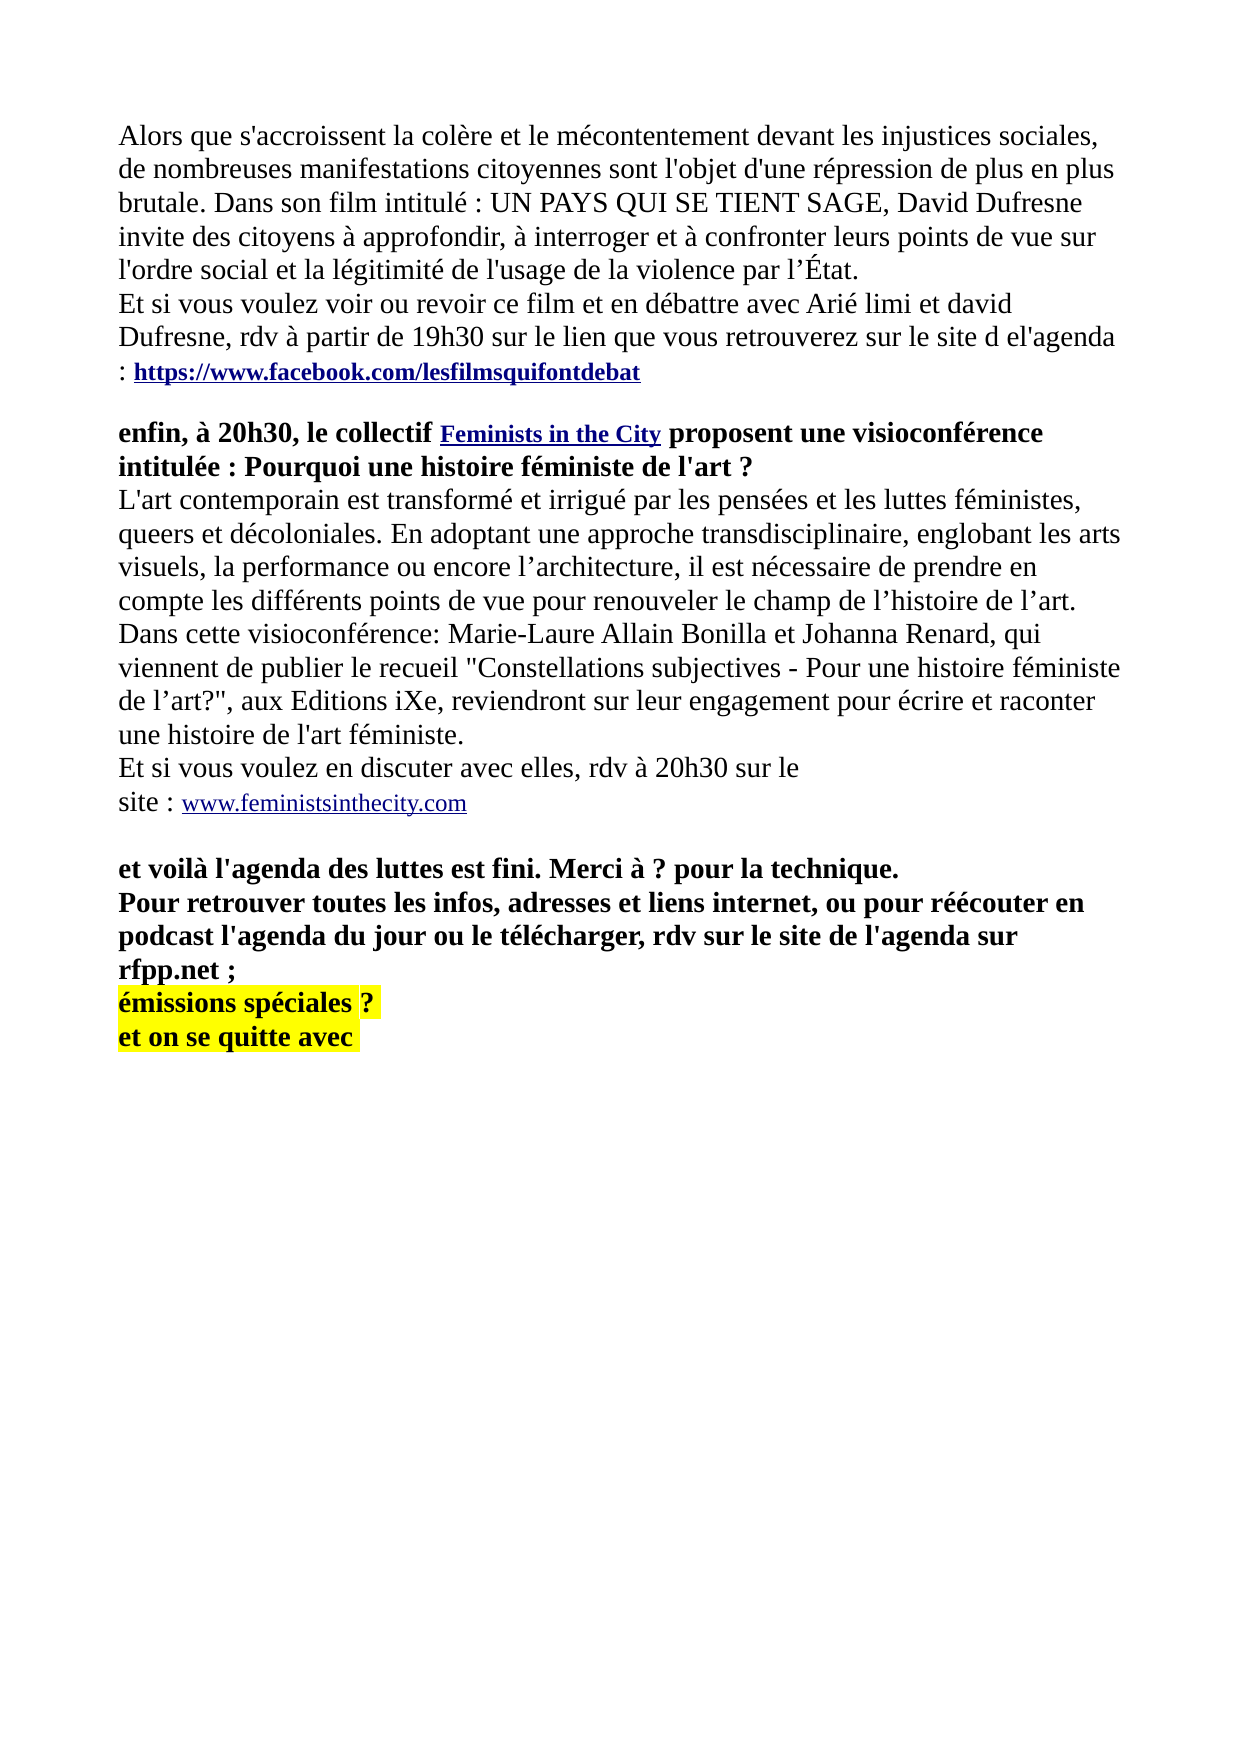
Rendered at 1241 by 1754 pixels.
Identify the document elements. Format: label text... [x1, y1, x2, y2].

text émissions spéciales ? [118, 985, 1122, 1019]
text Et si vous voulez en discuter avec elles, rdv à 20h30 sur le site : www.feministsinthecity.com [118, 751, 1122, 818]
text enfin, à 20h30, le collectif Feminists in the City proposent une visioconférence intitulée : Pourquoi une histoire féministe de l'art ? [118, 415, 1122, 482]
text et on se quitte avec [118, 1019, 1122, 1052]
text Et si vous voulez voir ou revoir ce film et en débattre avec Arié limi et david Dufresne, rdv à partir de 19h30 sur le lien que vous retrouverez sur le site d el'agenda : https://www.facebook.com/lesfilmsquifontdebat [118, 286, 1122, 386]
text Pour retrouver toutes les infos, adresses et liens internet, ou pour réécouter en podcast l'agenda du jour ou le télécharger, rdv sur le site de l'agenda sur rfpp.net ; [118, 885, 1122, 985]
text Alors que s'accroissent la colère et le mécontentement devant les injustices sociales, de nombreuses manifestations citoyennes sont l'objet d'une répression de plus en plus brutale. Dans son film intitulé : UN PAYS QUI SE TIENT SAGE, David Dufresne invite des citoyens à approfondir, à interroger et à confronter leurs points de vue sur l'ordre social et la légitimité de l'usage de la violence par l’État. [118, 118, 1122, 286]
text Dans cette visioconférence: Marie-Laure Allain Bonilla et Johanna Renard, qui viennent de publier le recueil "Constellations subjectives - Pour une histoire féministe de l’art?", aux Editions iXe, reviendront sur leur engagement pour écrire et raconter une histoire de l'art féministe. [118, 616, 1122, 751]
text L'art contemporain est transformé et irrigué par les pensées et les luttes féministes, queers et décoloniales. En adoptant une approche transdisciplinaire, englobant les arts visuels, la performance ou encore l’architecture, il est nécessaire de prendre en compte les différents points de vue pour renouveler le champ de l’histoire de l’art. [118, 482, 1122, 616]
text et voilà l'agenda des luttes est fini. Merci à ? pour la technique. [118, 851, 1122, 885]
